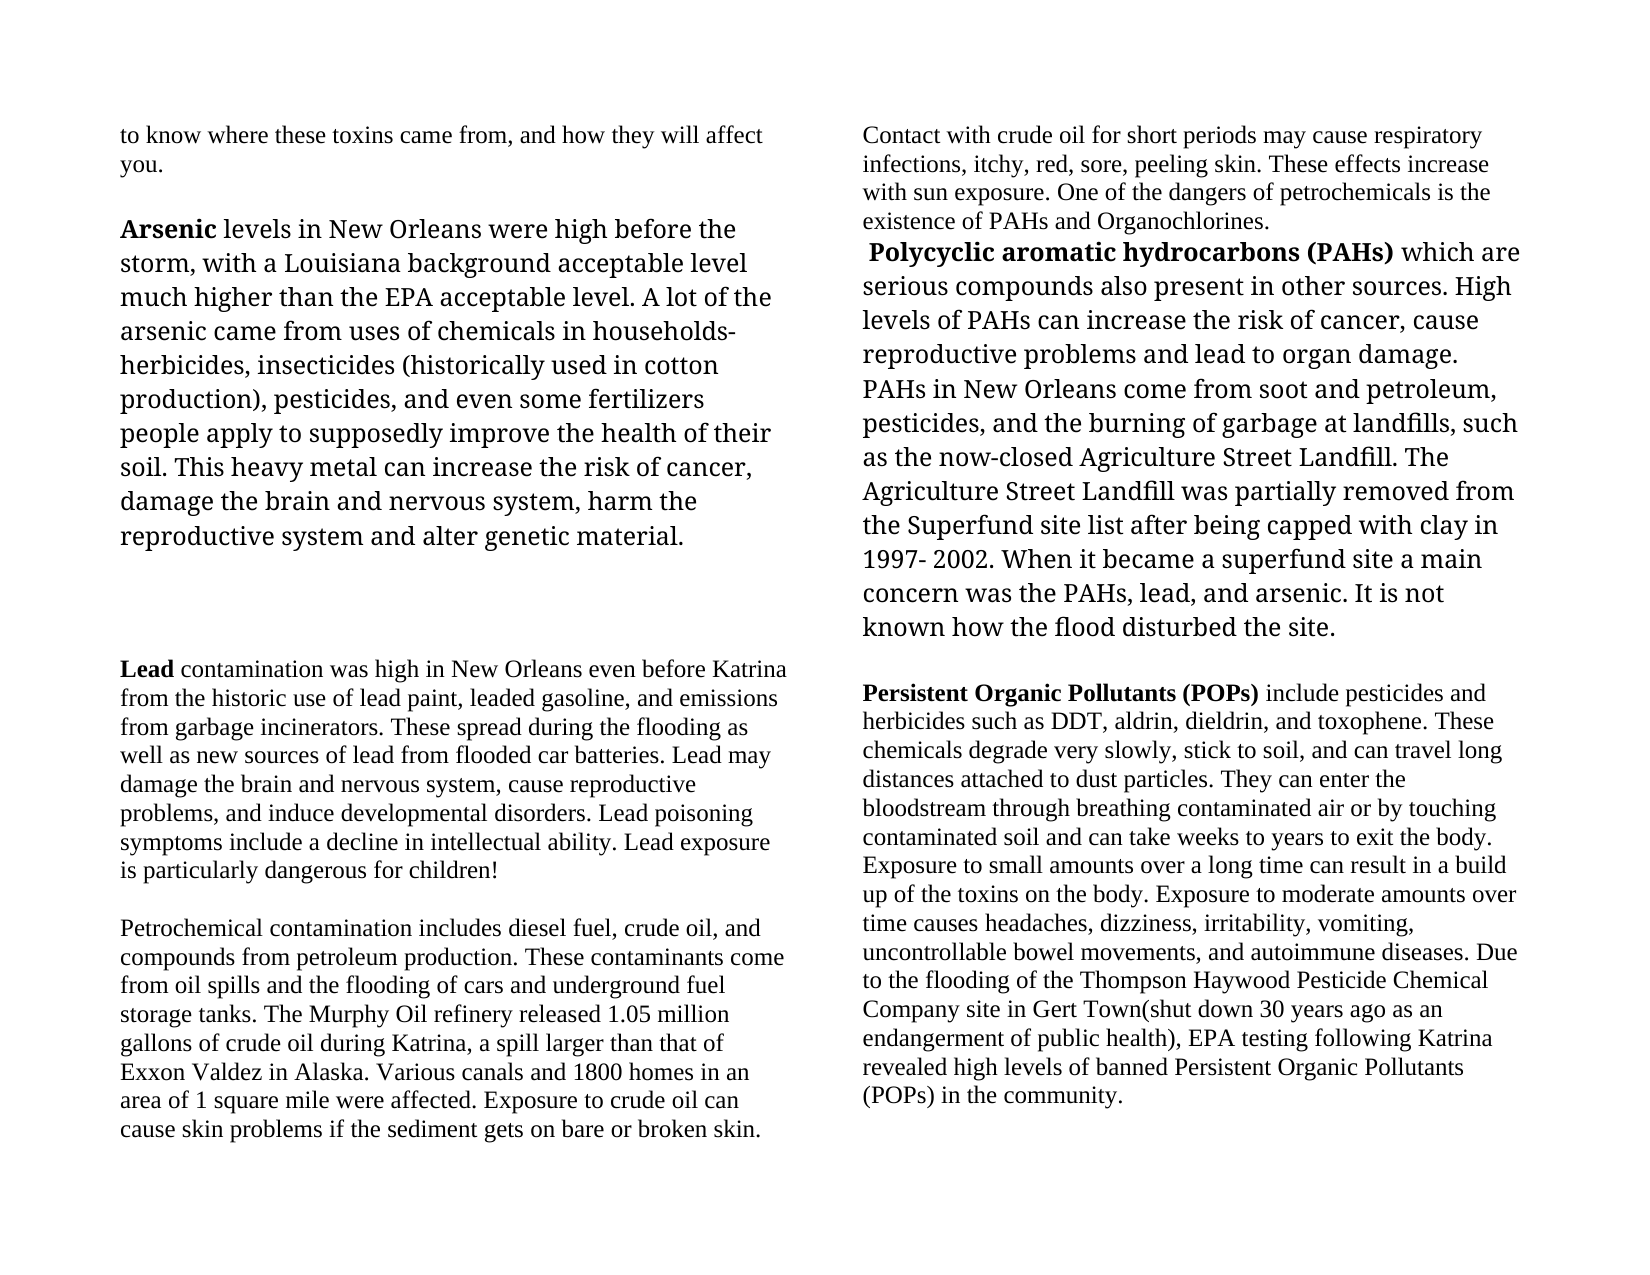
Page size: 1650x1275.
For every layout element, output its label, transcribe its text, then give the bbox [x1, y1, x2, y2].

text Persistent Organic Pollutants (POPs) include pesticides and herbicides such as DDT, aldrin, dieldrin, and toxophene. These chemicals degrade very slowly, stick to soil, and can travel long distances attached to dust particles. They can enter the bloodstream through breathing contaminated air or by touching contaminated soil and can take weeks to years to exit the body. Exposure to small amounts over a long time can result in a build up of the toxins on the body. Exposure to moderate amounts over time causes headaches, dizziness, irritability, vomiting, uncontrollable bowel movements, and autoimmune diseases. Due to the flooding of the Thompson Haywood Pesticide Chemical Company site in Gert Town(shut down 30 years ago as an endangerment of public health), EPA testing following Katrina revealed high levels of banned Persistent Organic Pollutants (POPs) in the community. [862, 678, 1530, 1109]
text Lead contamination was high in New Orleans even before Katrina from the historic use of lead paint, leaded gasoline, and emissions from garbage incinerators. These spread during the flooding as well as new sources of lead from flooded car batteries. Lead may damage the brain and nervous system, cause reproductive problems, and induce developmental disorders. Lead poisoning symptoms include a decline in intellectual ability. Lead exposure is particularly dangerous for children! Petrochemical contamination includes diesel fuel, crude oil, and compounds from petroleum production. These contaminants come from oil spills and the flooding of cars and underground fuel storage tanks. The Murphy Oil refinery released 1.05 million gallons of crude oil during Katrina, a spill larger than that of Exxon Valdez in Alaska. Various canals and 1800 homes in an area of 1 square mile were affected. Exposure to crude oil can cause skin problems if the sediment gets on bare or broken skin. [120, 654, 787, 1143]
text to know where these toxins came from, and how they will affect you. [120, 120, 787, 177]
text Contact with crude oil for short periods may cause respiratory infections, itchy, red, sore, peeling skin. These effects increase with sun exposure. One of the dangers of petrochemicals is the existence of PAHs and Organochlorines. [862, 120, 1530, 235]
text Polycyclic aromatic hydrocarbons (PAHs) which are serious compounds also present in other sources. High levels of PAHs can increase the risk of cancer, cause reproductive problems and lead to organ damage. PAHs in New Orleans come from soot and petroleum, pesticides, and the burning of garbage at landfills, such as the now-closed Agriculture Street Landfill. The Agriculture Street Landfill was partially removed from the Superfund site list after being capped with clay in 1997- 2002. When it became a superfund site a main concern was the PAHs, lead, and arsenic. It is not known how the flood disturbed the site. [862, 235, 1530, 644]
text Arsenic levels in New Orleans were high before the storm, with a Louisiana background acceptable level much higher than the EPA acceptable level. A lot of the arsenic came from uses of chemicals in households- herbicides, insecticides (historically used in cotton production), pesticides, and even some fertilizers people apply to supposedly improve the health of their soil. This heavy metal can increase the risk of cancer, damage the brain and nervous system, harm the reproductive system and alter genetic material. [120, 212, 787, 552]
